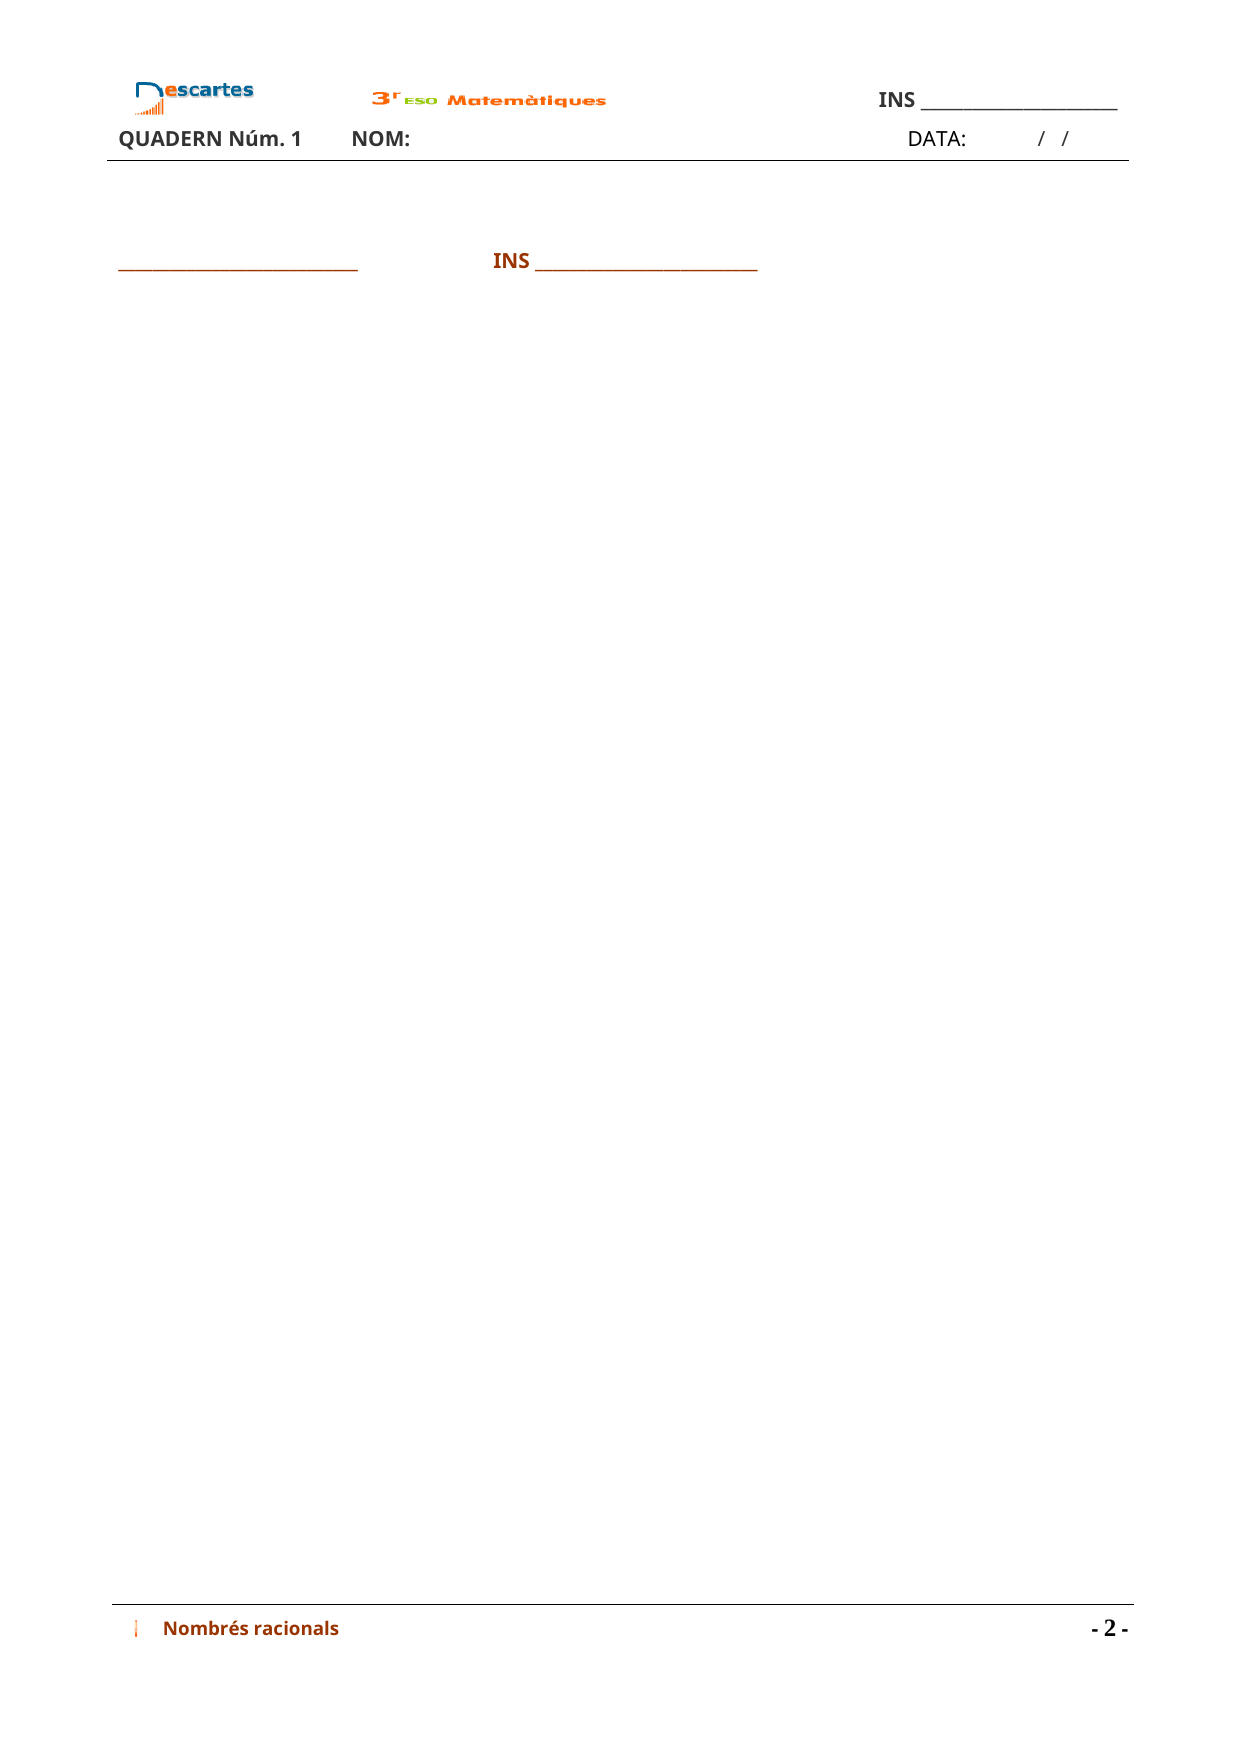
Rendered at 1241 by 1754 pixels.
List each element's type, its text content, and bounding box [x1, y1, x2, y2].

picture [134, 1620, 138, 1637]
text ____________________________ INS __________________________ [118, 246, 1122, 274]
picture [134, 82, 257, 115]
